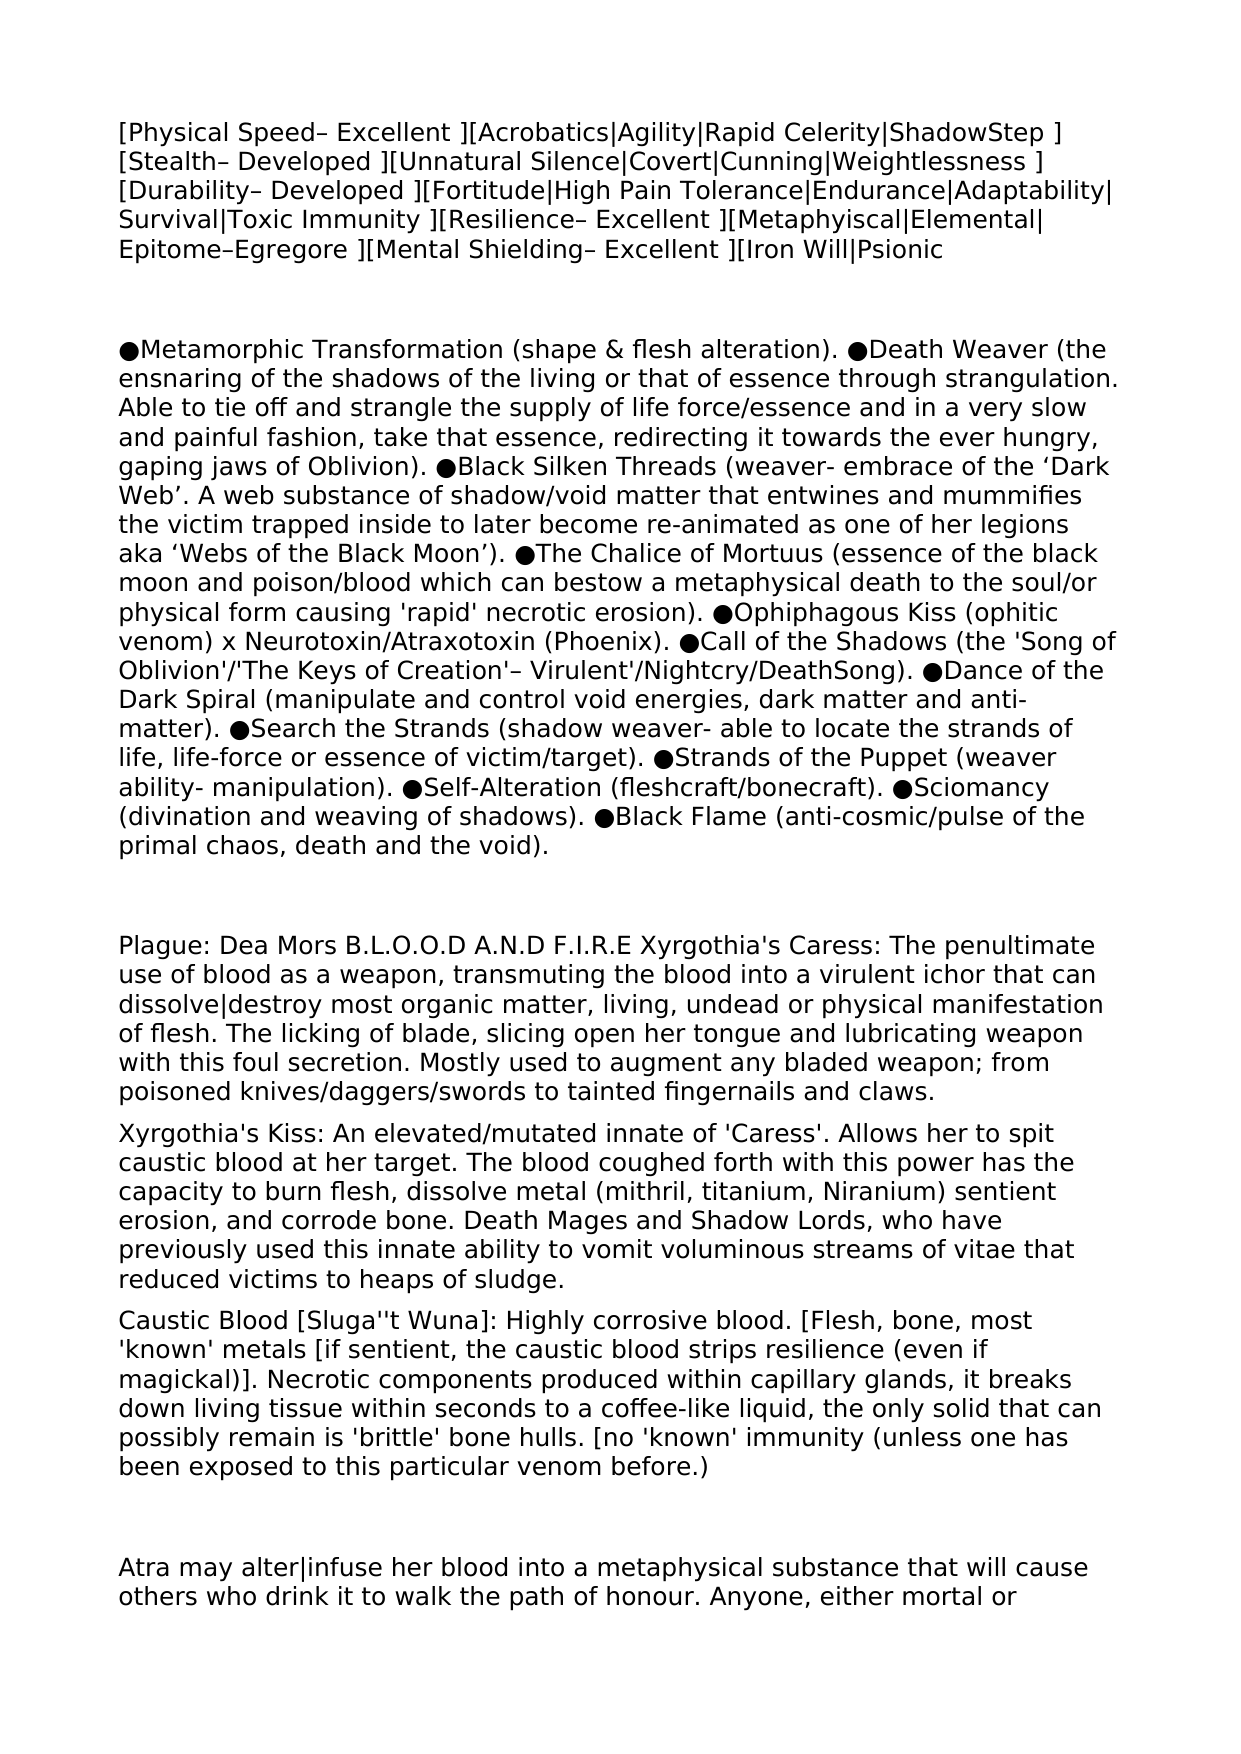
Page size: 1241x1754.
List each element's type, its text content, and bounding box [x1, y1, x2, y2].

text ●Metamorphic Transformation (shape & flesh alteration). ●Death Weaver (the ensnaring of the shadows of the living or that of essence through strangulation. Able to tie off and strangle the supply of life force/essence and in a very slow and painful fashion, take that essence, redirecting it towards the ever hungry, gaping jaws of Oblivion). ●Black Silken Threads (weaver- embrace of the ‘Dark Web’. A web substance of shadow/void matter that entwines and mummifies the victim trapped inside to later become re-animated as one of her legions aka ‘Webs of the Black Moon’). ●The Chalice of Mortuus (essence of the black moon and poison/blood which can bestow a metaphysical death to the soul/or physical form causing 'rapid' necrotic erosion). ●Ophiphagous Kiss (ophitic venom) x Neurotoxin/Atraxotoxin (Phoenix). ●Call of the Shadows (the 'Song of Oblivion'/'The Keys of Creation'– Virulent'/Nightcry/DeathSong). ●Dance of the Dark Spiral (manipulate and control void energies, dark matter and anti-matter). ●Search the Strands (shadow weaver- able to locate the strands of life, life-force or essence of victim/target). ●Strands of the Puppet (weaver ability- manipulation). ●Self-Alteration (fleshcraft/bonecraft). ●Sciomancy (divination and weaving of shadows). ●Black Flame (anti-cosmic/pulse of the primal chaos, death and the void). [118, 335, 1122, 860]
text Xyrgothia's Kiss: An elevated/mutated innate of 'Caress'. Allows her to spit caustic blood at her target. The blood coughed forth with this power has the capacity to burn flesh, dissolve metal (mithril, titanium, Niranium) sentient erosion, and corrode bone. Death Mages and Shadow Lords, who have previously used this innate ability to vomit voluminous streams of vitae that reduced victims to heaps of sludge. [118, 1119, 1122, 1294]
text Plague: Dea Mors B.L.O.O.D A.N.D F.I.R.E Xyrgothia's Caress: The penultimate use of blood as a weapon, transmuting the blood into a virulent ichor that can dissolve|destroy most organic matter, living, undead or physical manifestation of flesh. The licking of blade, slicing open her tongue and lubricating weapon with this foul secretion. Mostly used to augment any bladed weapon; from poisoned knives/daggers/swords to tainted fingernails and claws. [118, 931, 1122, 1106]
text Atra may alter|infuse her blood into a metaphysical substance that will cause others who drink it to walk the path of honour. Anyone, either mortal or [118, 1553, 1122, 1611]
text [Physical Speed– Excellent ][Acrobatics|Agility|Rapid Celerity|ShadowStep ][Stealth– Developed ][Unnatural Silence|Covert|Cunning|Weightlessness ][Durability– Developed ][Fortitude|High Pain Tolerance|Endurance|Adaptability|Survival|Toxic Immunity ][Resilience– Excellent ][Metaphyiscal|Elemental|Epitome–Egregore ][Mental Shielding– Excellent ][Iron Will|Psionic [118, 118, 1122, 264]
text Caustic Blood [Sluga''t Wuna]: Highly corrosive blood. [Flesh, bone, most 'known' metals [if sentient, the caustic blood strips resilience (even if magickal)]. Necrotic components produced within capillary glands, it breaks down living tissue within seconds to a coffee-like liquid, the only solid that can possibly remain is 'brittle' bone hulls. [no 'known' immunity (unless one has been exposed to this particular venom before.) [118, 1306, 1122, 1481]
